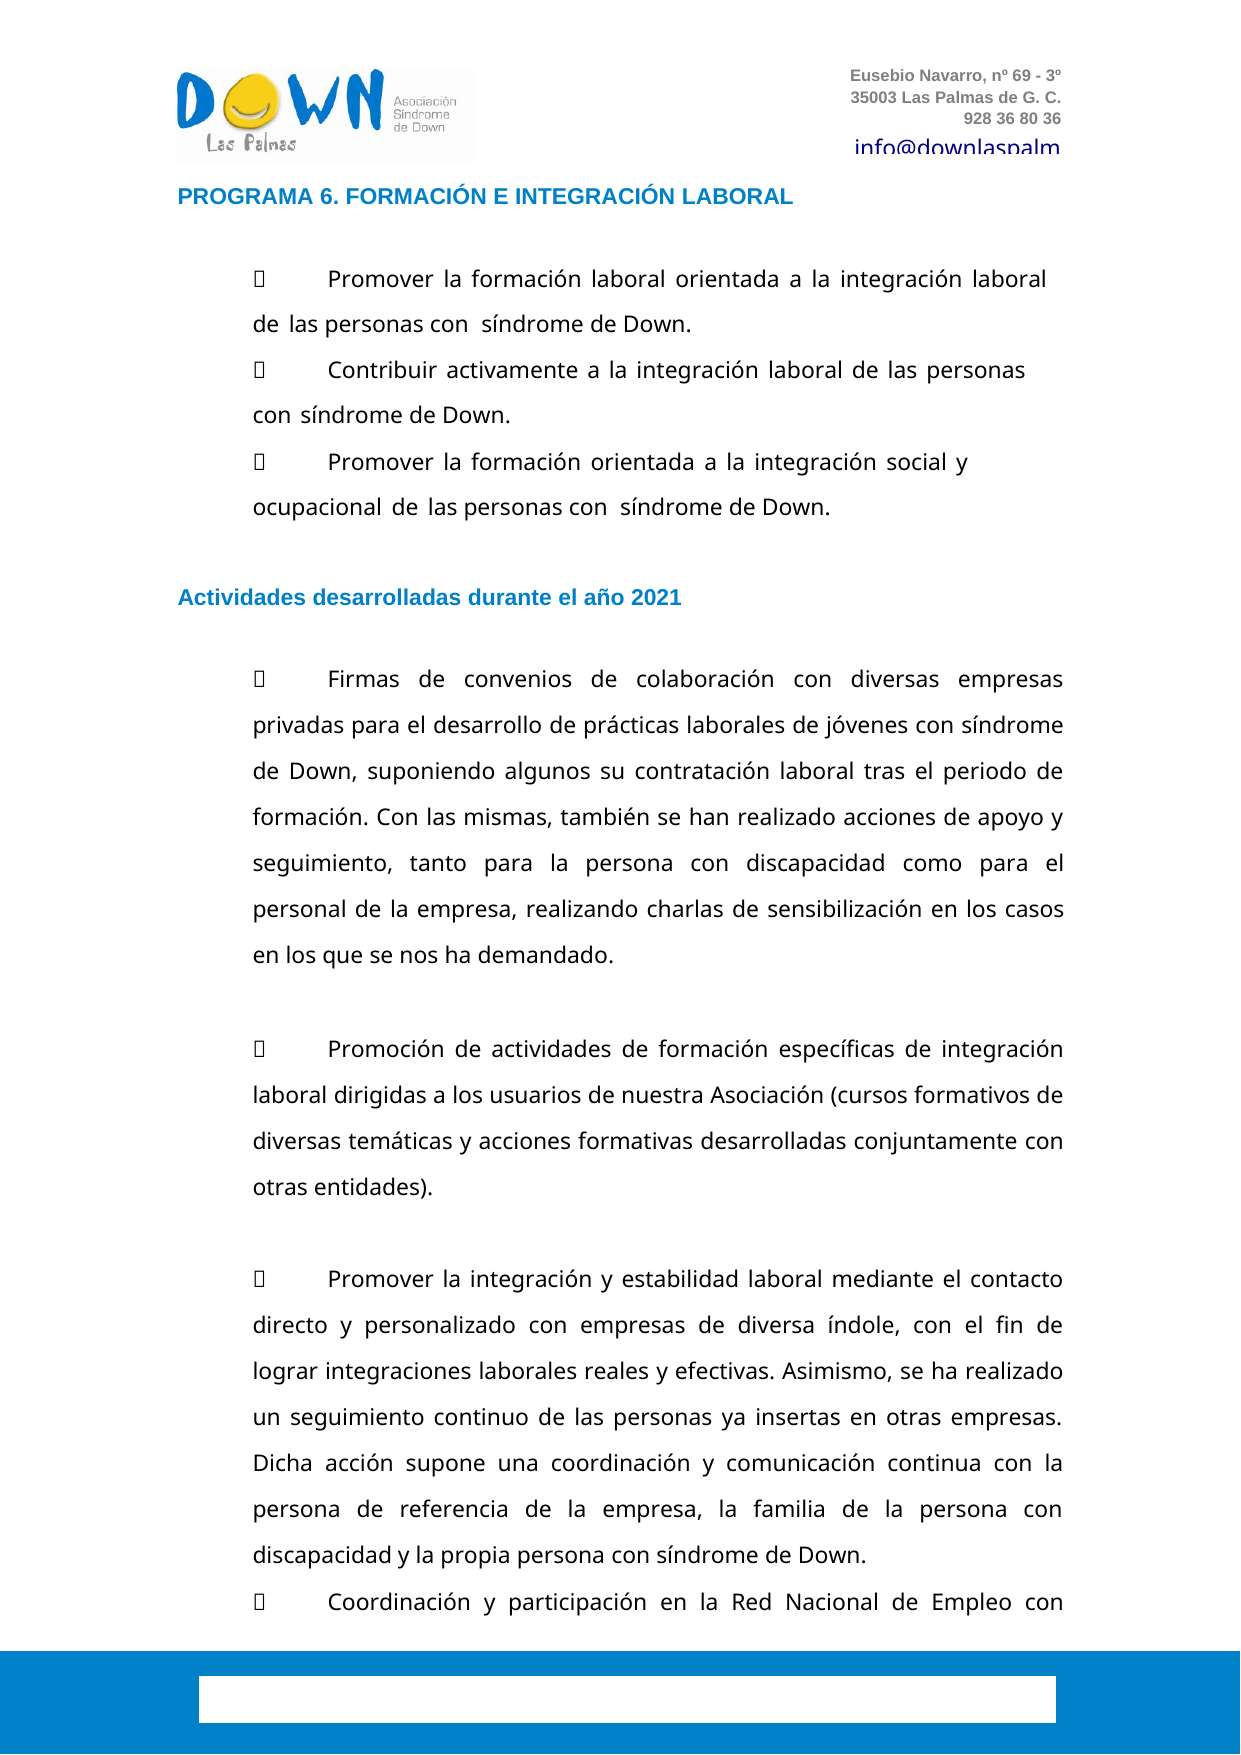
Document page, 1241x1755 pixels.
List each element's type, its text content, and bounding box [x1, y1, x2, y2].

subtitle PROGRAMA 6. FORMACIÓN E INTEGRACIÓN LABORAL [177, 183, 1105, 210]
subtitle Actividades desarrolladas durante el año 2021 [177, 584, 1105, 611]
list Promoción de actividades de formación específicas de integración laboral dirigidas a los usuarios de nuestra Asociación (cursos formativos de diversas temáticas y acciones formativas desarrolladas conjuntamente con otras entidades). [252, 1033, 1064, 1202]
list Firmas de convenios de colaboración con diversas empresas privadas para el desarrollo de prácticas laborales de jóvenes con síndrome de Down, suponiendo algunos su contratación laboral tras el periodo de formación. Con las mismas, también se han realizado acciones de apoyo y seguimiento, tanto para la persona con discapacidad como para el personal de la empresa, realizando charlas de sensibilización en los casos en los que se nos ha demandado. [252, 663, 1064, 970]
list Coordinación y participación en la Red Nacional de Empleo con [252, 1586, 1064, 1617]
list Promover la integración y estabilidad laboral mediante el contacto directo y personalizado con empresas de diversa índole, con el fin de lograr integraciones laborales reales y efectivas. Asimismo, se ha realizado un seguimiento continuo de las personas ya insertas en otras empresas. Dicha acción supone una coordinación y comunicación continua con la persona de referencia de la empresa, la familia de la persona con discapacidad y la propia persona con síndrome de Down. [252, 1263, 1064, 1570]
list Contribuir activamente a la integración laboral de las personas con síndrome de Down. [252, 354, 1064, 431]
list Promover la formación orientada a la integración social y ocupacional de las personas con síndrome de Down. [252, 446, 1064, 522]
list Promover la formación laboral orientada a la integración laboral de las personas con síndrome de Down. [252, 263, 1064, 339]
